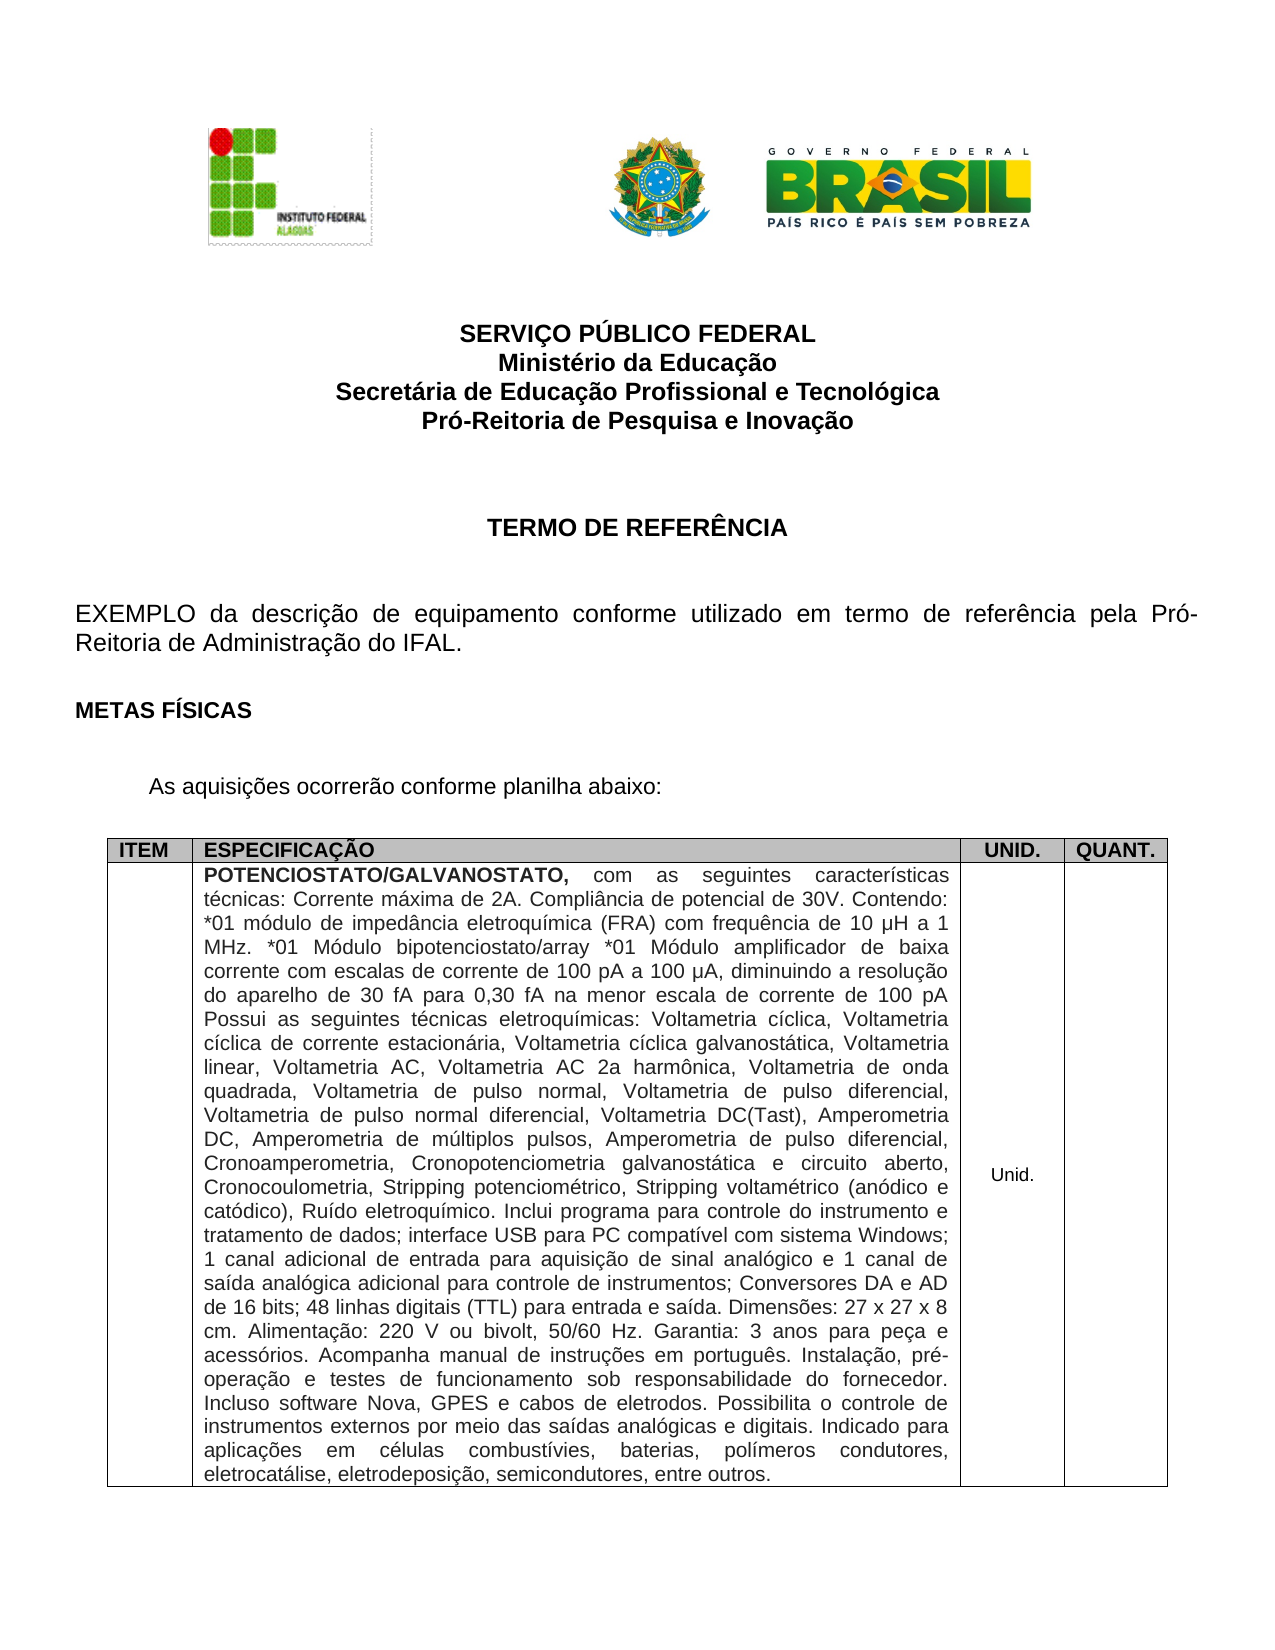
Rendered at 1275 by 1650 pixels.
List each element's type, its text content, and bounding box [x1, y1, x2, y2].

table_cell [1065, 863, 1167, 1486]
table_cell [108, 863, 192, 1486]
text METAS FÍSICAS [75, 697, 1200, 723]
table_cell Unid. [961, 863, 1064, 1486]
text Pró-Reitoria de Pesquisa e Inovação [75, 406, 1200, 434]
subtitle Secretária de Educação Profissional e Tecnológica [75, 377, 1200, 406]
picture [207, 128, 373, 247]
subtitle SERVIÇO PÚBLICO FEDERAL [75, 319, 1200, 348]
text EXEMPLO da descrição de equipamento conforme utilizado em termo de referência pela Pró-Reitoria de Administração do IFAL. [75, 599, 1200, 656]
table_header ESPECIFICAÇÃO [193, 839, 960, 862]
table_header UNID. [961, 839, 1064, 862]
picture [605, 134, 713, 240]
table_header QUANT. [1065, 839, 1167, 862]
picture [747, 132, 1051, 243]
subtitle Ministério da Educação [75, 348, 1200, 377]
table_header ITEM [108, 839, 192, 862]
text As aquisições ocorrerão conforme planilha abaixo: [75, 773, 1200, 799]
table_cell POTENCIOSTATO/GALVANOSTATO, com as seguintes características técnicas: Corrente máxima de 2A. Compliância de potencial de 30V. Contendo: *01 módulo de impedância eletroquímica (FRA) com frequência de 10 μH a 1 MHz. *01 Módulo bipotenciostato/array *01 Módulo amplificador de baixa corrente com escalas de corrente de 100 pA a 100 μA, diminuindo a resolução do aparelho de 30 fA para 0,30 fA na menor escala de corrente de 100 pA Possui as seguintes técnicas eletroquímicas: Voltametria cíclica, Voltametria cíclica de corrente estacionária, Voltametria cíclica galvanostática, Voltametria linear, Voltametria AC, Voltametria AC 2a harmônica, Voltametria de onda quadrada, Voltametria de pulso normal, Voltametria de pulso diferencial, Voltametria de pulso normal diferencial, Voltametria DC(Tast), Amperometria DC, Amperometria de múltiplos pulsos, Amperometria de pulso diferencial, Cronoamperometria, Cronopotenciometria galvanostática e circuito aberto, Cronocoulometria, Stripping potenciométrico, Stripping voltamétrico (anódico e catódico), Ruído eletroquímico. Inclui programa para controle do instrumento e tratamento de dados; interface USB para PC compatível com sistema Windows; 1 canal adicional de entrada para aquisição de sinal analógico e 1 canal de saída analógica adicional para controle de instrumentos; Conversores DA e AD de 16 bits; 48 linhas digitais (TTL) para entrada e saída. Dimensões: 27 x 27 x 8 cm. Alimentação: 220 V ou bivolt, 50/60 Hz. Garantia: 3 anos para peça e acessórios. Acompanha manual de instruções em português. Instalação, pré-operação e testes de funcionamento sob responsabilidade do fornecedor. Incluso software Nova, GPES e cabos de eletrodos. Possibilita o controle de instrumentos externos por meio das saídas analógicas e digitais. Indicado para aplicações em células combustívies, baterias, polímeros condutores, eletrocatálise, eletrodeposição, semicondutores, entre outros. [193, 863, 960, 1486]
text TERMO DE REFERÊNCIA [75, 513, 1200, 541]
